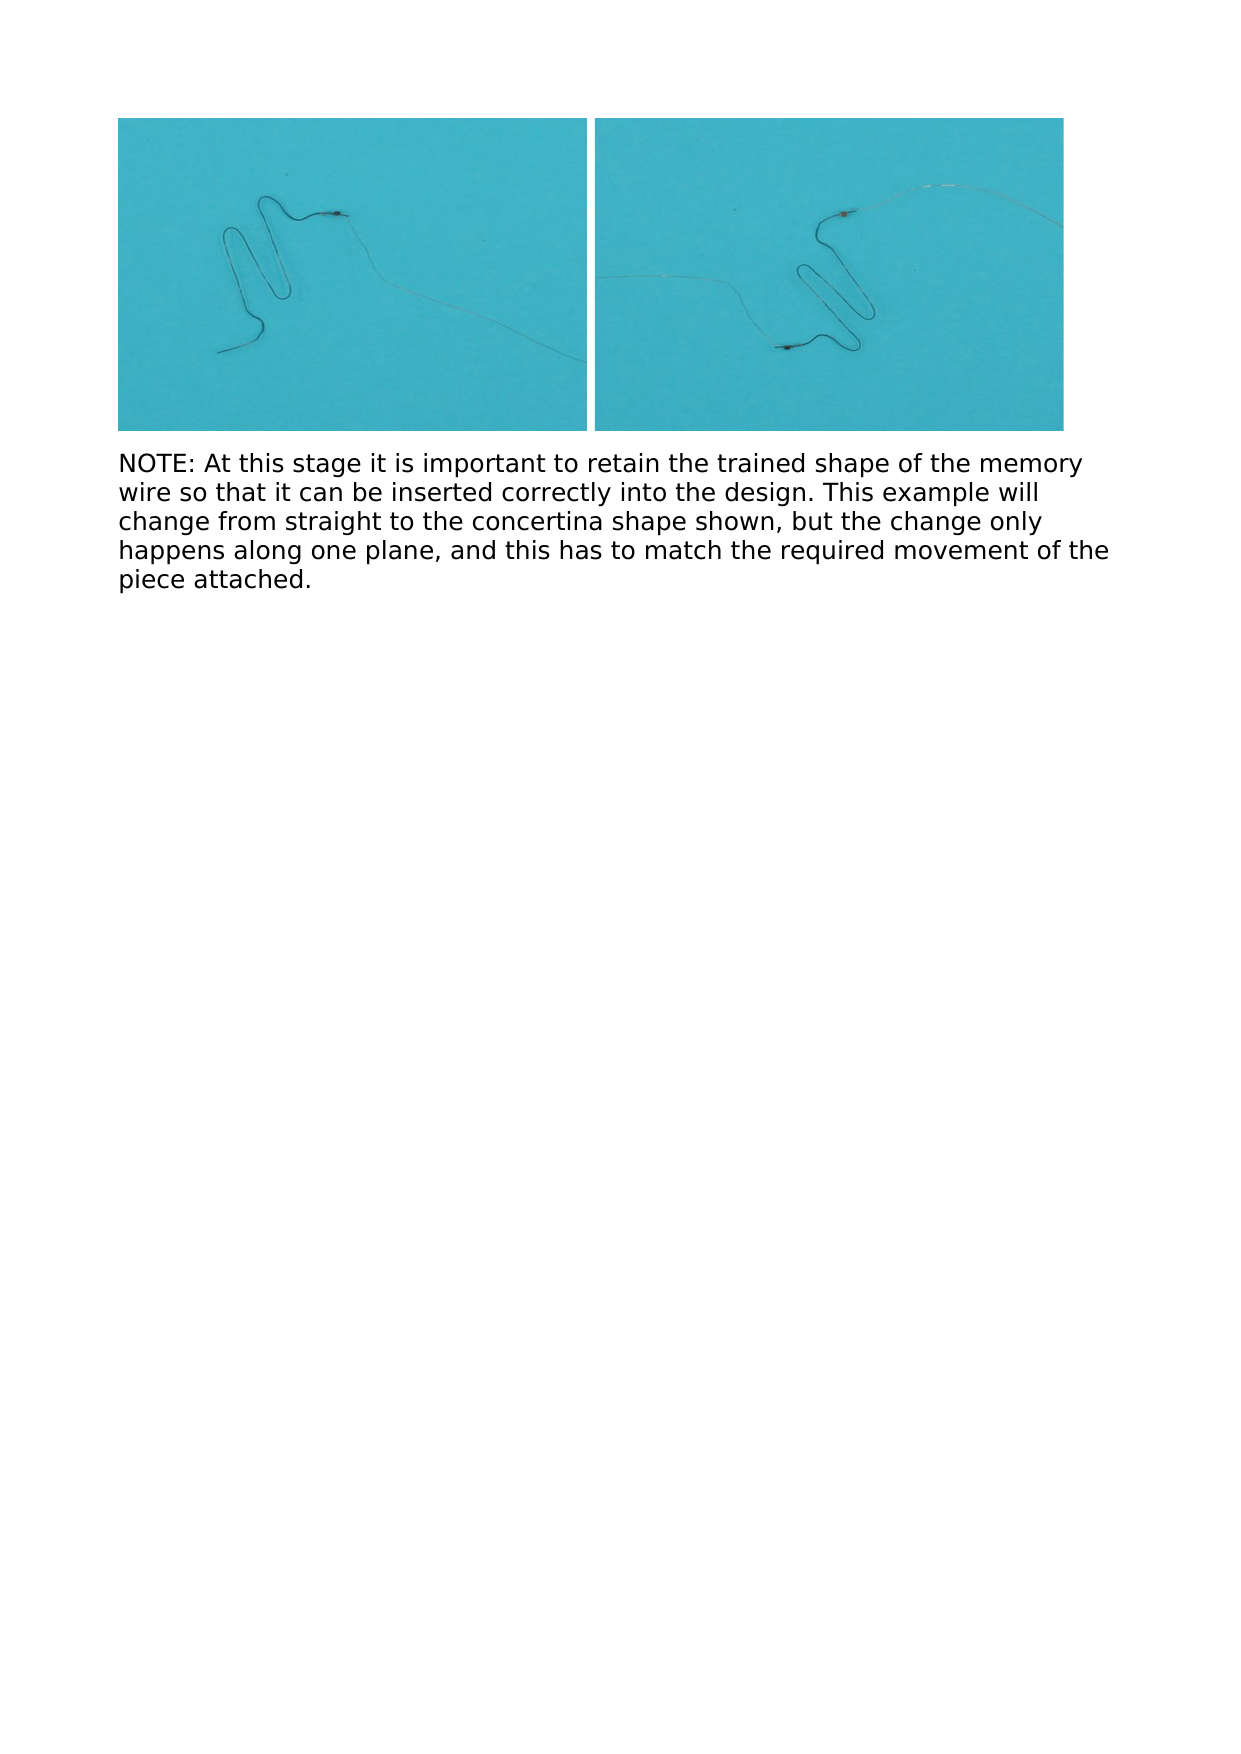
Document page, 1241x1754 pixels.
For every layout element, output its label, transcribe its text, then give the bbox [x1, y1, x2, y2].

picture [118, 118, 587, 431]
text NOTE: At this stage it is important to retain the trained shape of the memory wire so that it can be inserted correctly into the design. This example will change from straight to the concertina shape shown, but the change only happens along one plane, and this has to match the required movement of the piece attached. [118, 449, 1122, 595]
picture [594, 118, 1064, 431]
